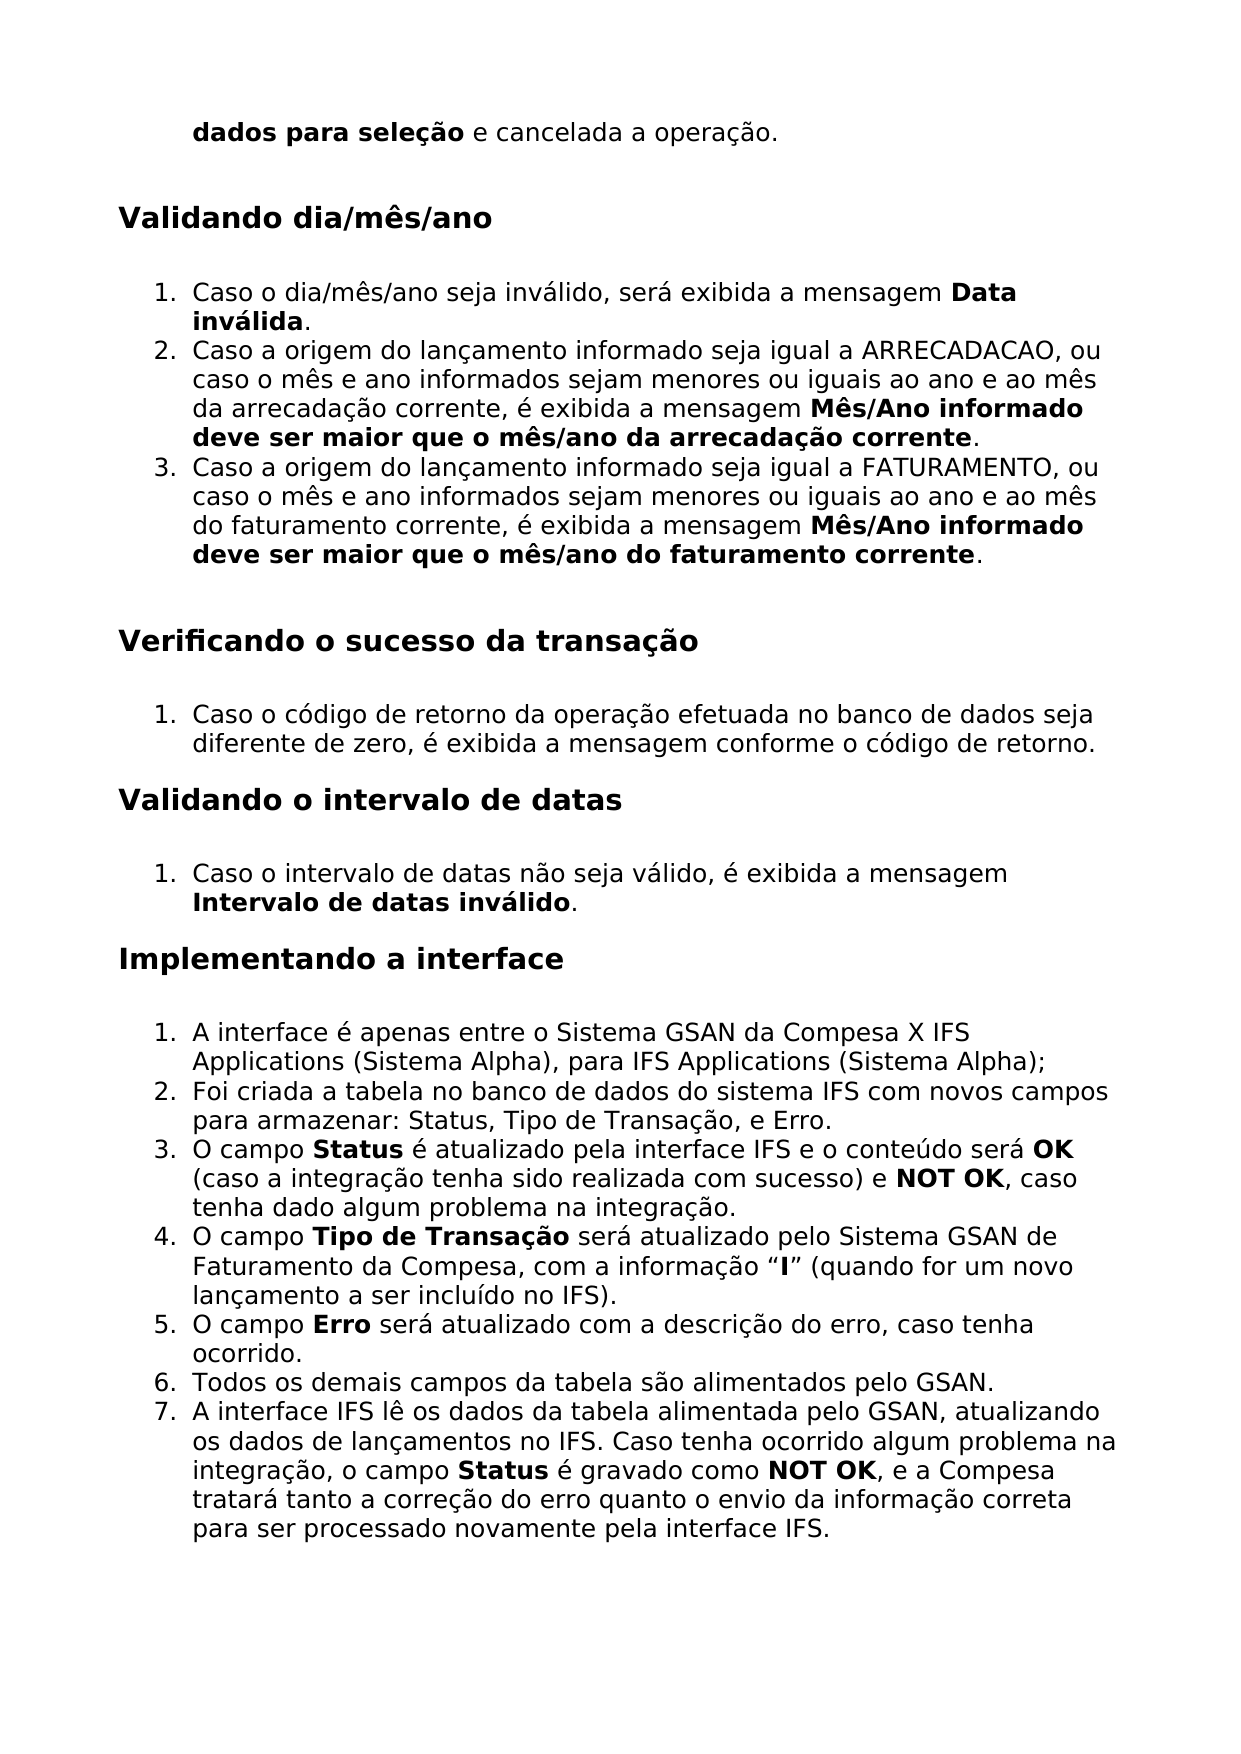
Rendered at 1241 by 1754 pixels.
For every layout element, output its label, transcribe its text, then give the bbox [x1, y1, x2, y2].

list Caso a origem do lançamento informado seja igual a FATURAMENTO, ou caso o mês e ano informados sejam menores ou iguais ao ano e ao mês do faturamento corrente, é exibida a mensagem Mês/Ano informado deve ser maior que o mês/ano do faturamento corrente. [177, 453, 1122, 569]
list dados para seleção e cancelada a operação. [177, 118, 1122, 147]
list O campo Status é atualizado pela interface IFS e o conteúdo será OK (caso a integração tenha sido realizada com sucesso) e NOT OK, caso tenha dado algum problema na integração. [177, 1135, 1122, 1222]
list Todos os demais campos da tabela são alimentados pelo GSAN. [177, 1368, 1122, 1397]
subtitle Validando dia/mês/ano [118, 202, 1122, 236]
subtitle Implementando a interface [118, 942, 1122, 976]
list Caso o dia/mês/ano seja inválido, será exibida a mensagem Data inválida. [177, 278, 1122, 336]
list Caso o código de retorno da operação efetuada no banco de dados seja diferente de zero, é exibida a mensagem conforme o código de retorno. [177, 700, 1122, 758]
subtitle Verificando o sucesso da transação [118, 624, 1122, 658]
list Caso a origem do lançamento informado seja igual a ARRECADACAO, ou caso o mês e ano informados sejam menores ou iguais ao ano e ao mês da arrecadação corrente, é exibida a mensagem Mês/Ano informado deve ser maior que o mês/ano da arrecadação corrente. [177, 336, 1122, 453]
list A interface IFS lê os dados da tabela alimentada pelo GSAN, atualizando os dados de lançamentos no IFS. Caso tenha ocorrido algum problema na integração, o campo Status é gravado como NOT OK, e a Compesa tratará tanto a correção do erro quanto o envio da informação correta para ser processado novamente pela interface IFS. [177, 1397, 1122, 1543]
list A interface é apenas entre o Sistema GSAN da Compesa X IFS Applications (Sistema Alpha), para IFS Applications (Sistema Alpha); [177, 1018, 1122, 1077]
subtitle Validando o intervalo de datas [118, 783, 1122, 817]
list O campo Tipo de Transação será atualizado pelo Sistema GSAN de Faturamento da Compesa, com a informação “I” (quando for um novo lançamento a ser incluído no IFS). [177, 1222, 1122, 1310]
list O campo Erro será atualizado com a descrição do erro, caso tenha ocorrido. [177, 1310, 1122, 1368]
list Foi criada a tabela no banco de dados do sistema IFS com novos campos para armazenar: Status, Tipo de Transação, e Erro. [177, 1077, 1122, 1135]
list Caso o intervalo de datas não seja válido, é exibida a mensagem Intervalo de datas inválido. [177, 859, 1122, 917]
